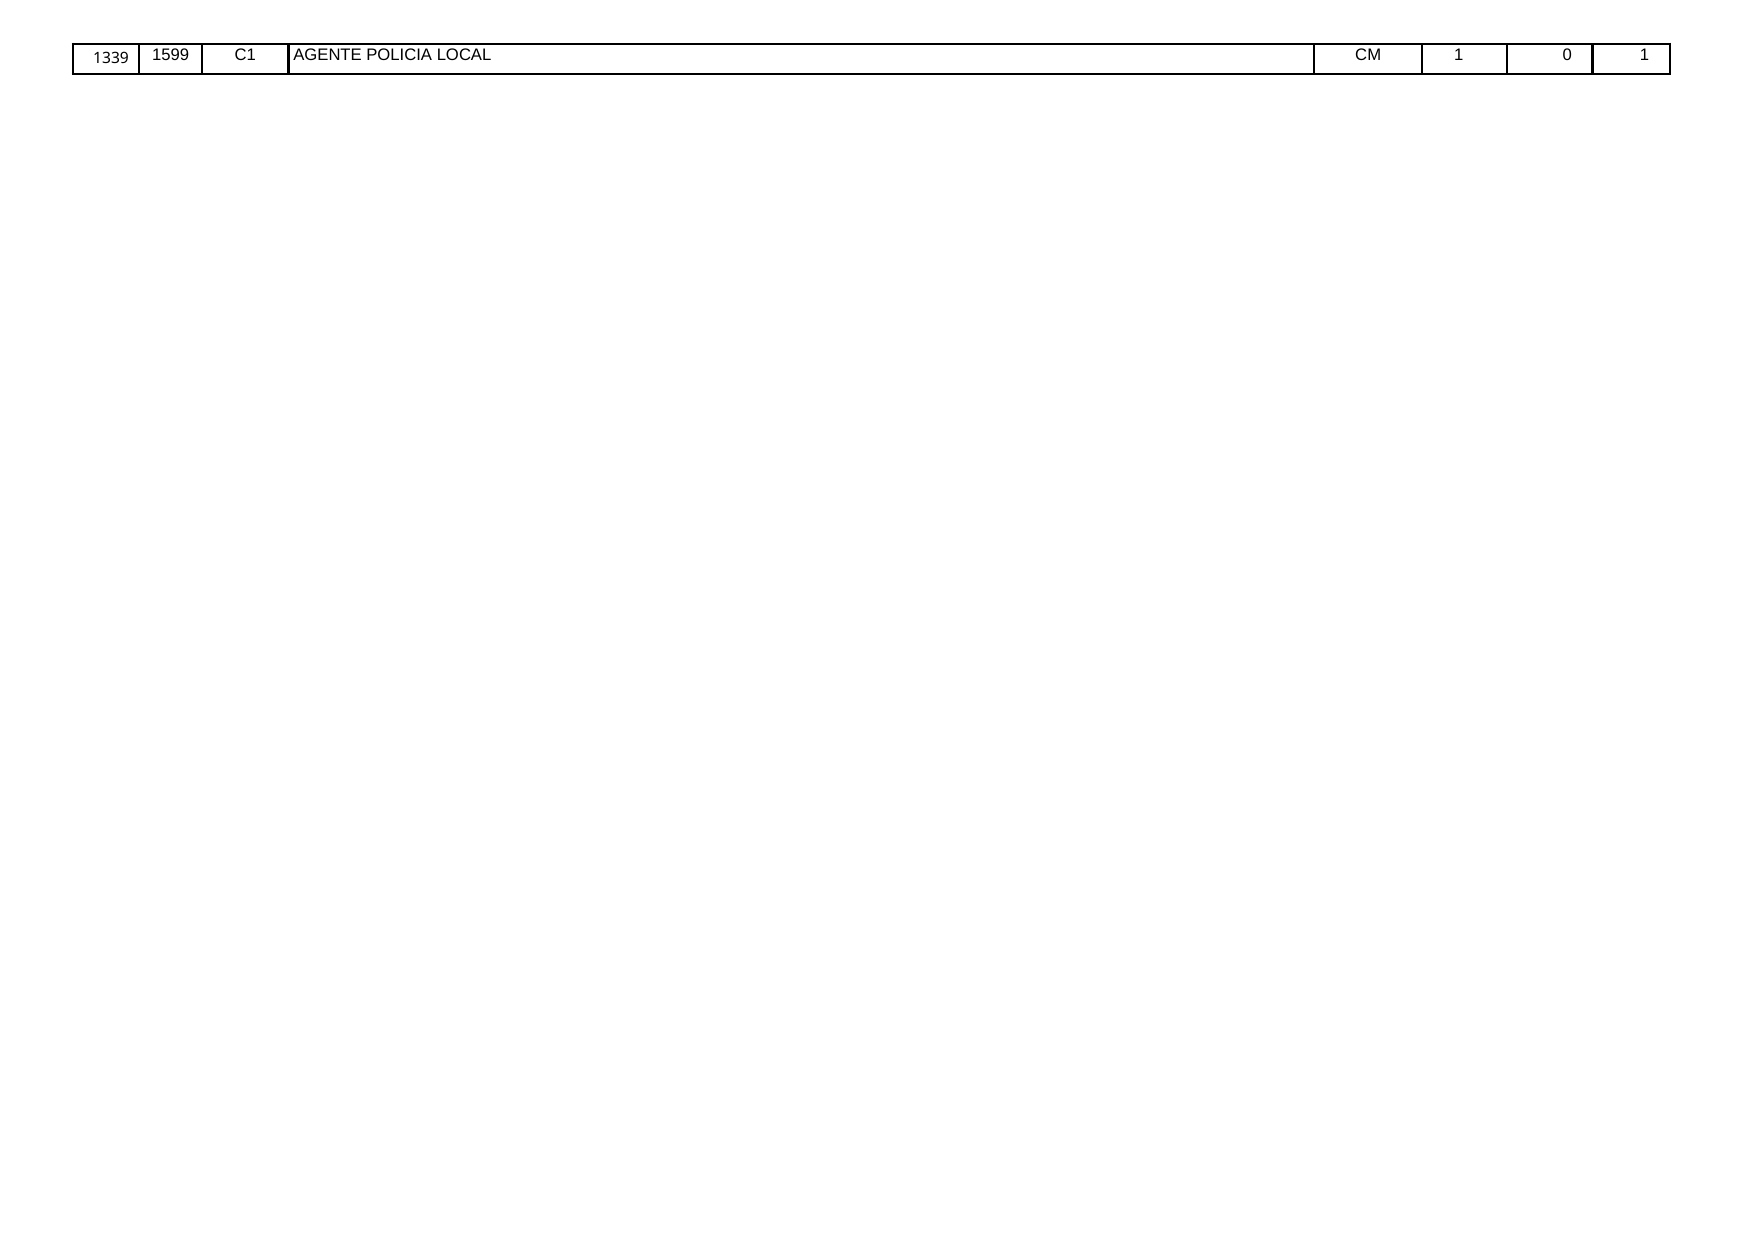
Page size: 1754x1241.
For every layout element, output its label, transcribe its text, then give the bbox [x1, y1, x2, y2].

table_cell C1 [203, 45, 287, 72]
table_cell 0 [1508, 45, 1591, 72]
table_cell 1339 [74, 45, 138, 72]
table_cell 1 [1423, 45, 1506, 72]
table_cell CM [1315, 45, 1421, 72]
table_cell 1 [1594, 45, 1669, 72]
table_cell 1599 [140, 45, 201, 72]
table_cell AGENTE POLICIA LOCAL [290, 45, 1313, 72]
